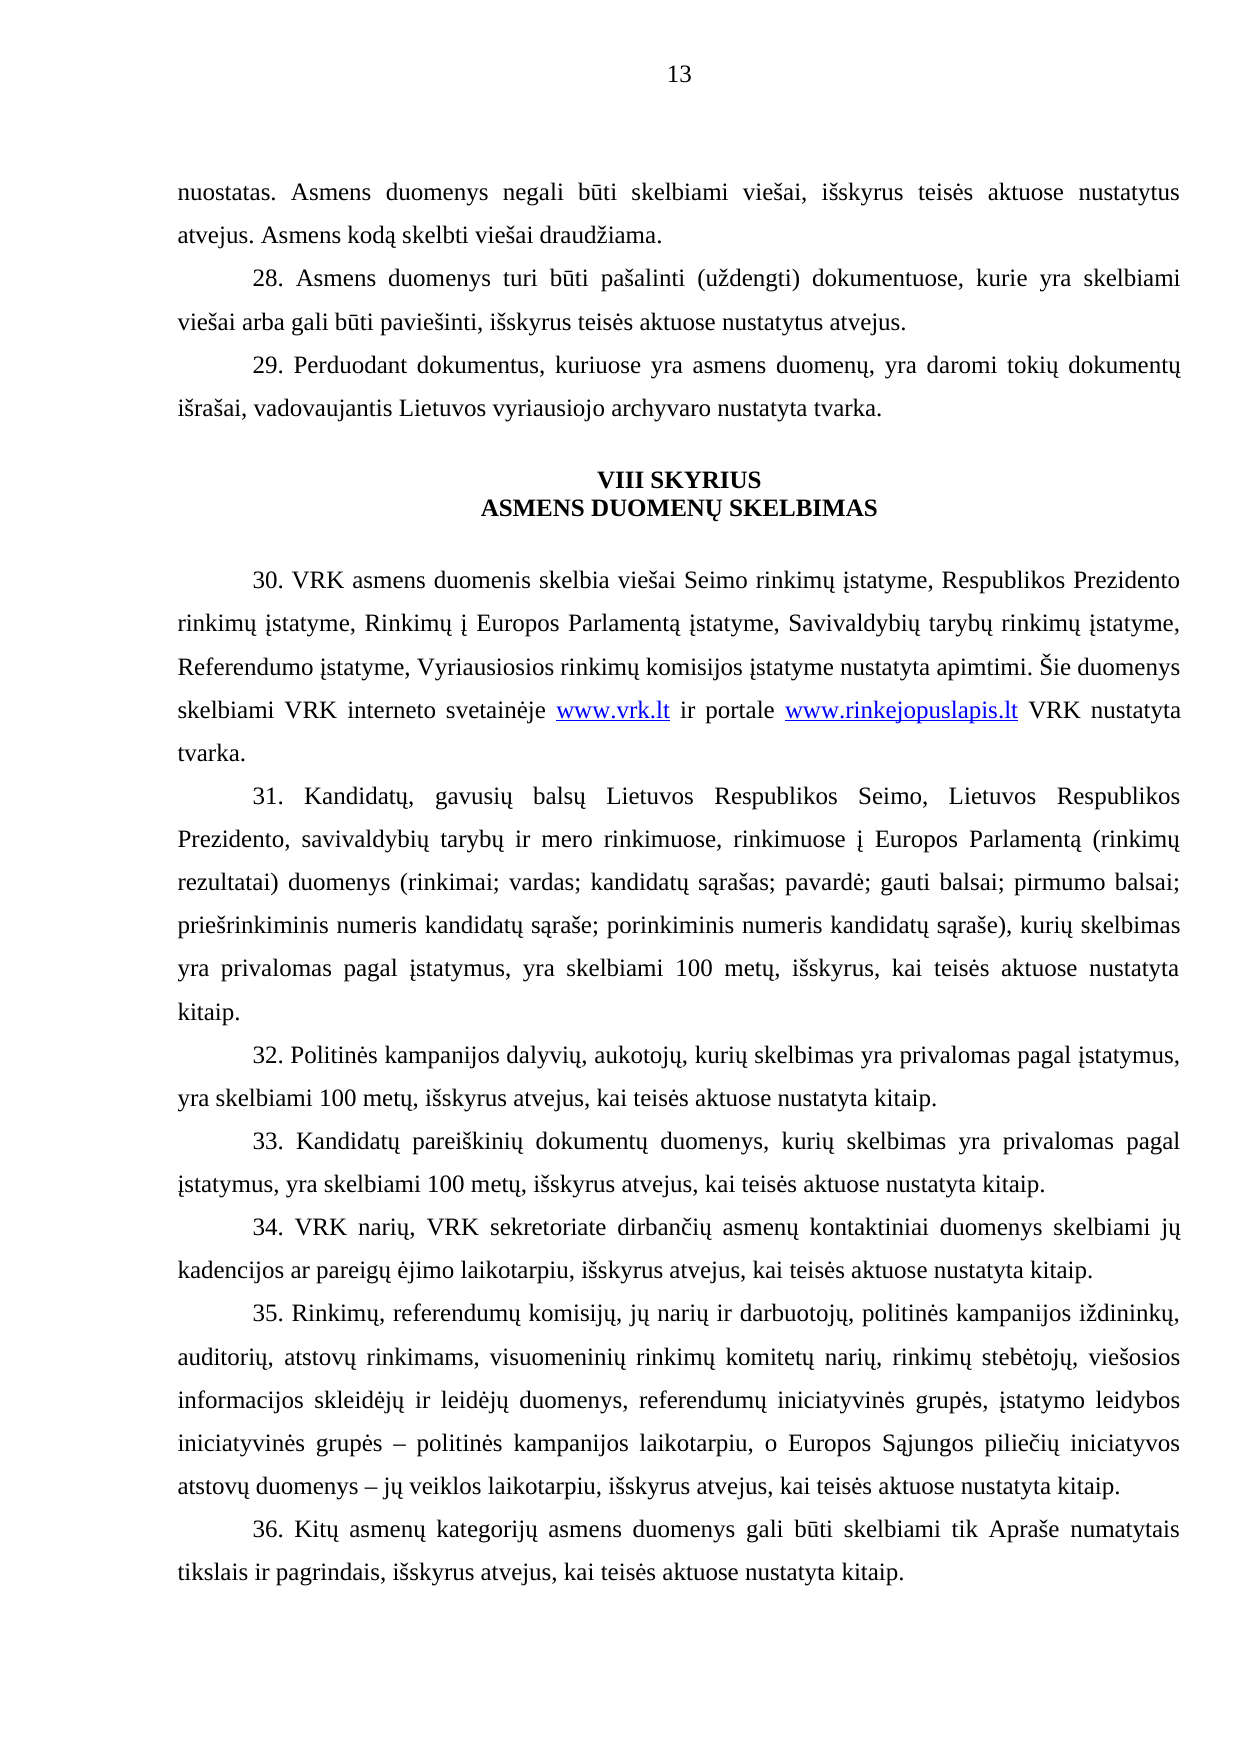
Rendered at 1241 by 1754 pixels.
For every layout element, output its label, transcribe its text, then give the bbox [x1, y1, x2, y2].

text 34. VRK narių, VRK sekretoriate dirbančių asmenų kontaktiniai duomenys skelbiami jų kadencijos ar pareigų ėjimo laikotarpiu, išskyrus atvejus, kai teisės aktuose nustatyta kitaip. [177, 1212, 1181, 1284]
text VIII SKYRIUS [177, 465, 1181, 493]
text 29. Perduodant dokumentus, kuriuose yra asmens duomenų, yra daromi tokių dokumentų išrašai, vadovaujantis Lietuvos vyriausiojo archyvaro nustatyta tvarka. [177, 350, 1181, 422]
text 36. Kitų asmenų kategorijų asmens duomenys gali būti skelbiami tik Apraše numatytais tikslais ir pagrindais, išskyrus atvejus, kai teisės aktuose nustatyta kitaip. [177, 1514, 1181, 1586]
text 35. Rinkimų, referendumų komisijų, jų narių ir darbuotojų, politinės kampanijos iždininkų, auditorių, atstovų rinkimams, visuomeninių rinkimų komitetų narių, rinkimų stebėtojų, viešosios informacijos skleidėjų ir leidėjų duomenys, referendumų iniciatyvinės grupės, įstatymo leidybos iniciatyvinės grupės – politinės kampanijos laikotarpiu, o Europos Sąjungos piliečių iniciatyvos atstovų duomenys – jų veiklos laikotarpiu, išskyrus atvejus, kai teisės aktuose nustatyta kitaip. [177, 1298, 1181, 1500]
text 32. Politinės kampanijos dalyvių, aukotojų, kurių skelbimas yra privalomas pagal įstatymus, yra skelbiami 100 metų, išskyrus atvejus, kai teisės aktuose nustatyta kitaip. [177, 1040, 1181, 1112]
text 28. Asmens duomenys turi būti pašalinti (uždengti) dokumentuose, kurie yra skelbiami viešai arba gali būti paviešinti, išskyrus teisės aktuose nustatytus atvejus. [177, 263, 1181, 335]
text nuostatas. Asmens duomenys negali būti skelbiami viešai, išskyrus teisės aktuose nustatytus atvejus. Asmens kodą skelbti viešai draudžiama. [177, 177, 1181, 249]
text 31. Kandidatų, gavusių balsų Lietuvos Respublikos Seimo, Lietuvos Respublikos Prezidento, savivaldybių tarybų ir mero rinkimuose, rinkimuose į Europos Parlamentą (rinkimų rezultatai) duomenys (rinkimai; vardas; kandidatų sąrašas; pavardė; gauti balsai; pirmumo balsai; priešrinkiminis numeris kandidatų sąraše; porinkiminis numeris kandidatų sąraše), kurių skelbimas yra privalomas pagal įstatymus, yra skelbiami 100 metų, išskyrus, kai teisės aktuose nustatyta kitaip. [177, 781, 1181, 1025]
text ASMENS DUOMENŲ SKELBIMAS [177, 493, 1181, 522]
text 30. VRK asmens duomenis skelbia viešai Seimo rinkimų įstatyme, Respublikos Prezidento rinkimų įstatyme, Rinkimų į Europos Parlamentą įstatyme, Savivaldybių tarybų rinkimų įstatyme, Referendumo įstatyme, Vyriausiosios rinkimų komisijos įstatyme nustatyta apimtimi. Šie duomenys skelbiami VRK interneto svetainėje www.vrk.lt ir portale www.rinkejopuslapis.lt VRK nustatyta tvarka. [177, 565, 1181, 767]
text 33. Kandidatų pareiškinių dokumentų duomenys, kurių skelbimas yra privalomas pagal įstatymus, yra skelbiami 100 metų, išskyrus atvejus, kai teisės aktuose nustatyta kitaip. [177, 1126, 1181, 1198]
